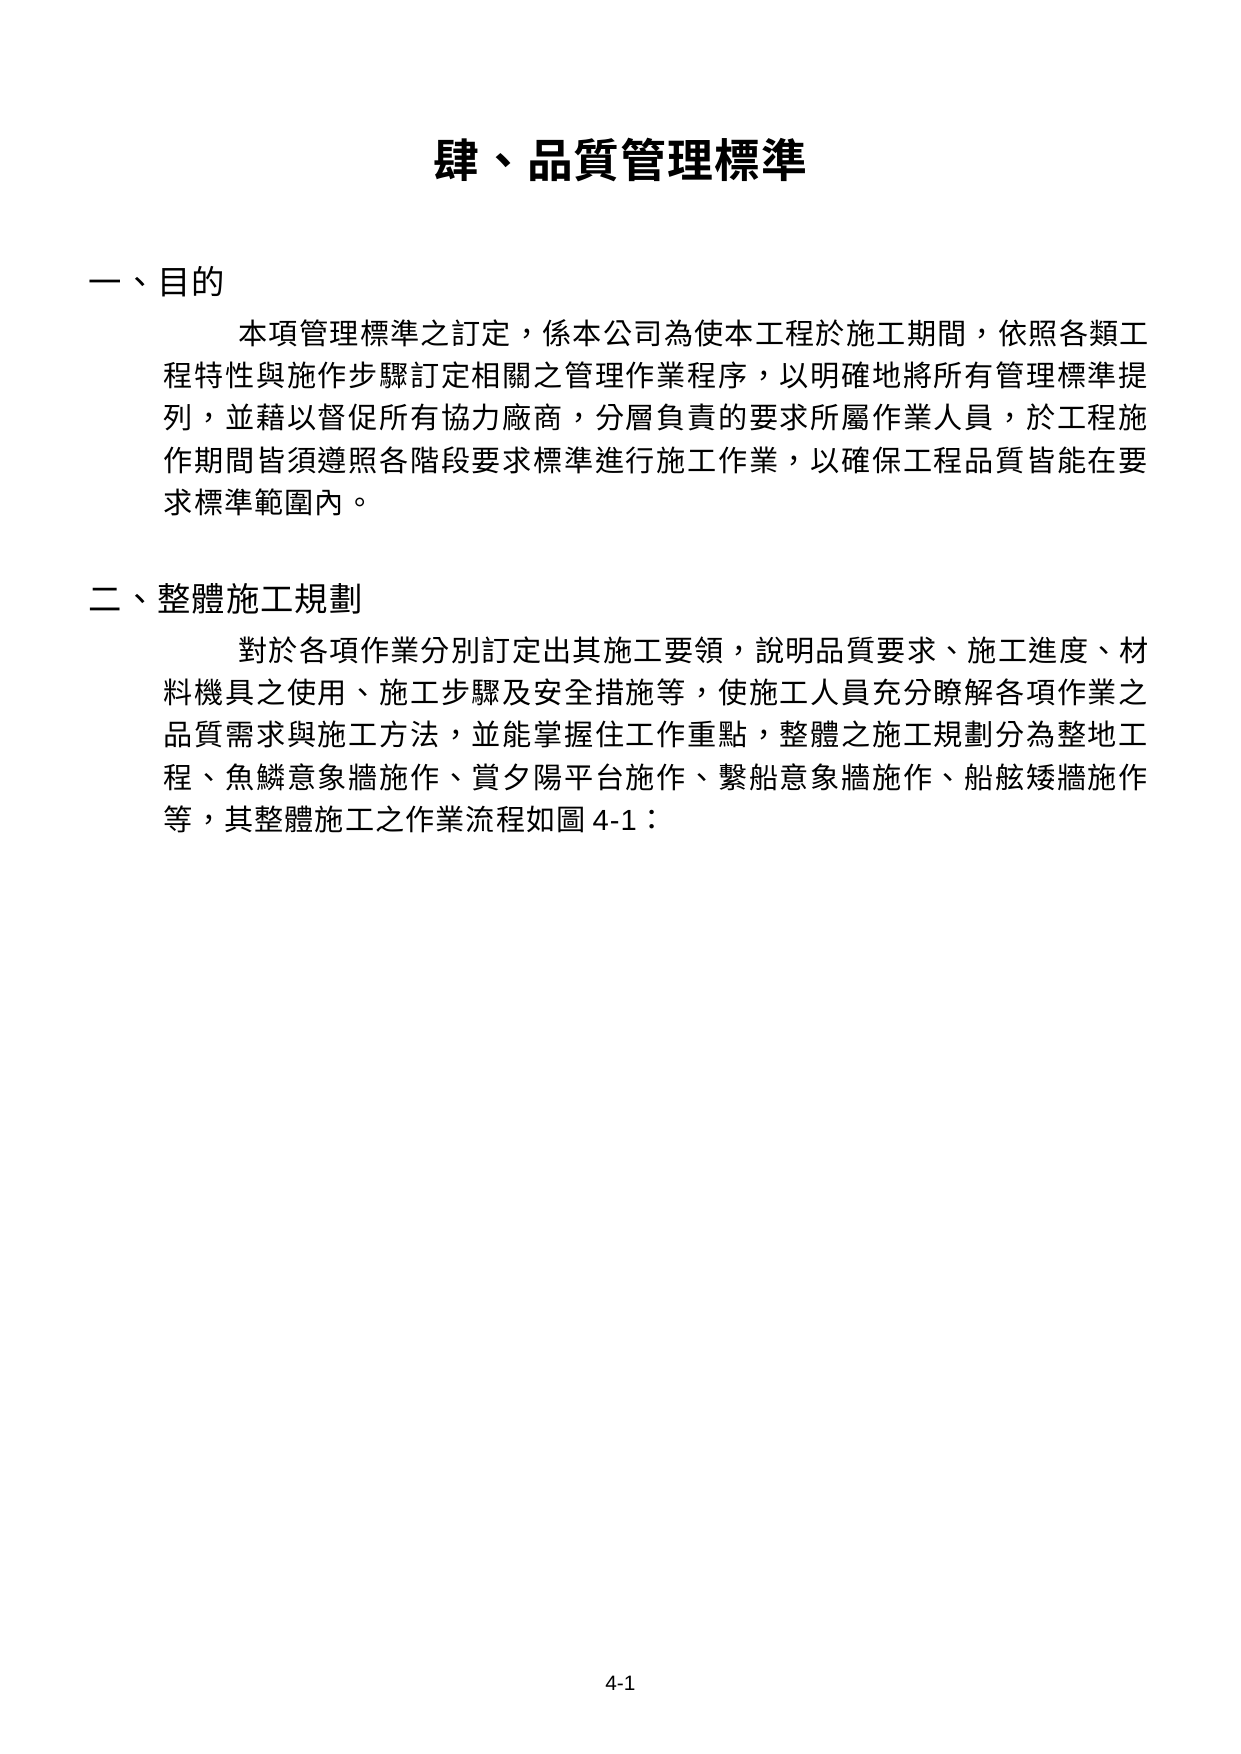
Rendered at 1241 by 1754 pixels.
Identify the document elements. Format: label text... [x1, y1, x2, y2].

text 二、整體施工規劃 [89, 573, 1152, 621]
text 本項管理標準之訂定，係本公司為使本工程於施工期間，依照各類工程特性與施作步驟訂定相關之管理作業程序，以明確地將所有管理標準提列，並藉以督促所有協力廠商，分層負責的要求所屬作業人員，於工程施作期間皆須遵照各階段要求標準進行施工作業，以確保工程品質皆能在要求標準範圍內。 [164, 310, 1152, 522]
text 對於各項作業分別訂定出其施工要領，說明品質要求、施工進度、材料機具之使用、施工步驟及安全措施等，使施工人員充分瞭解各項作業之品質需求與施工方法，並能掌握住工作重點，整體之施工規劃分為整地工程、魚鱗意象牆施作、賞夕陽平台施作、繫船意象牆施作、船舷矮牆施作等，其整體施工之作業流程如圖4-1： [164, 627, 1152, 839]
text 肆、品質管理標準 [89, 124, 1152, 191]
text 一、目的 [89, 256, 1152, 304]
